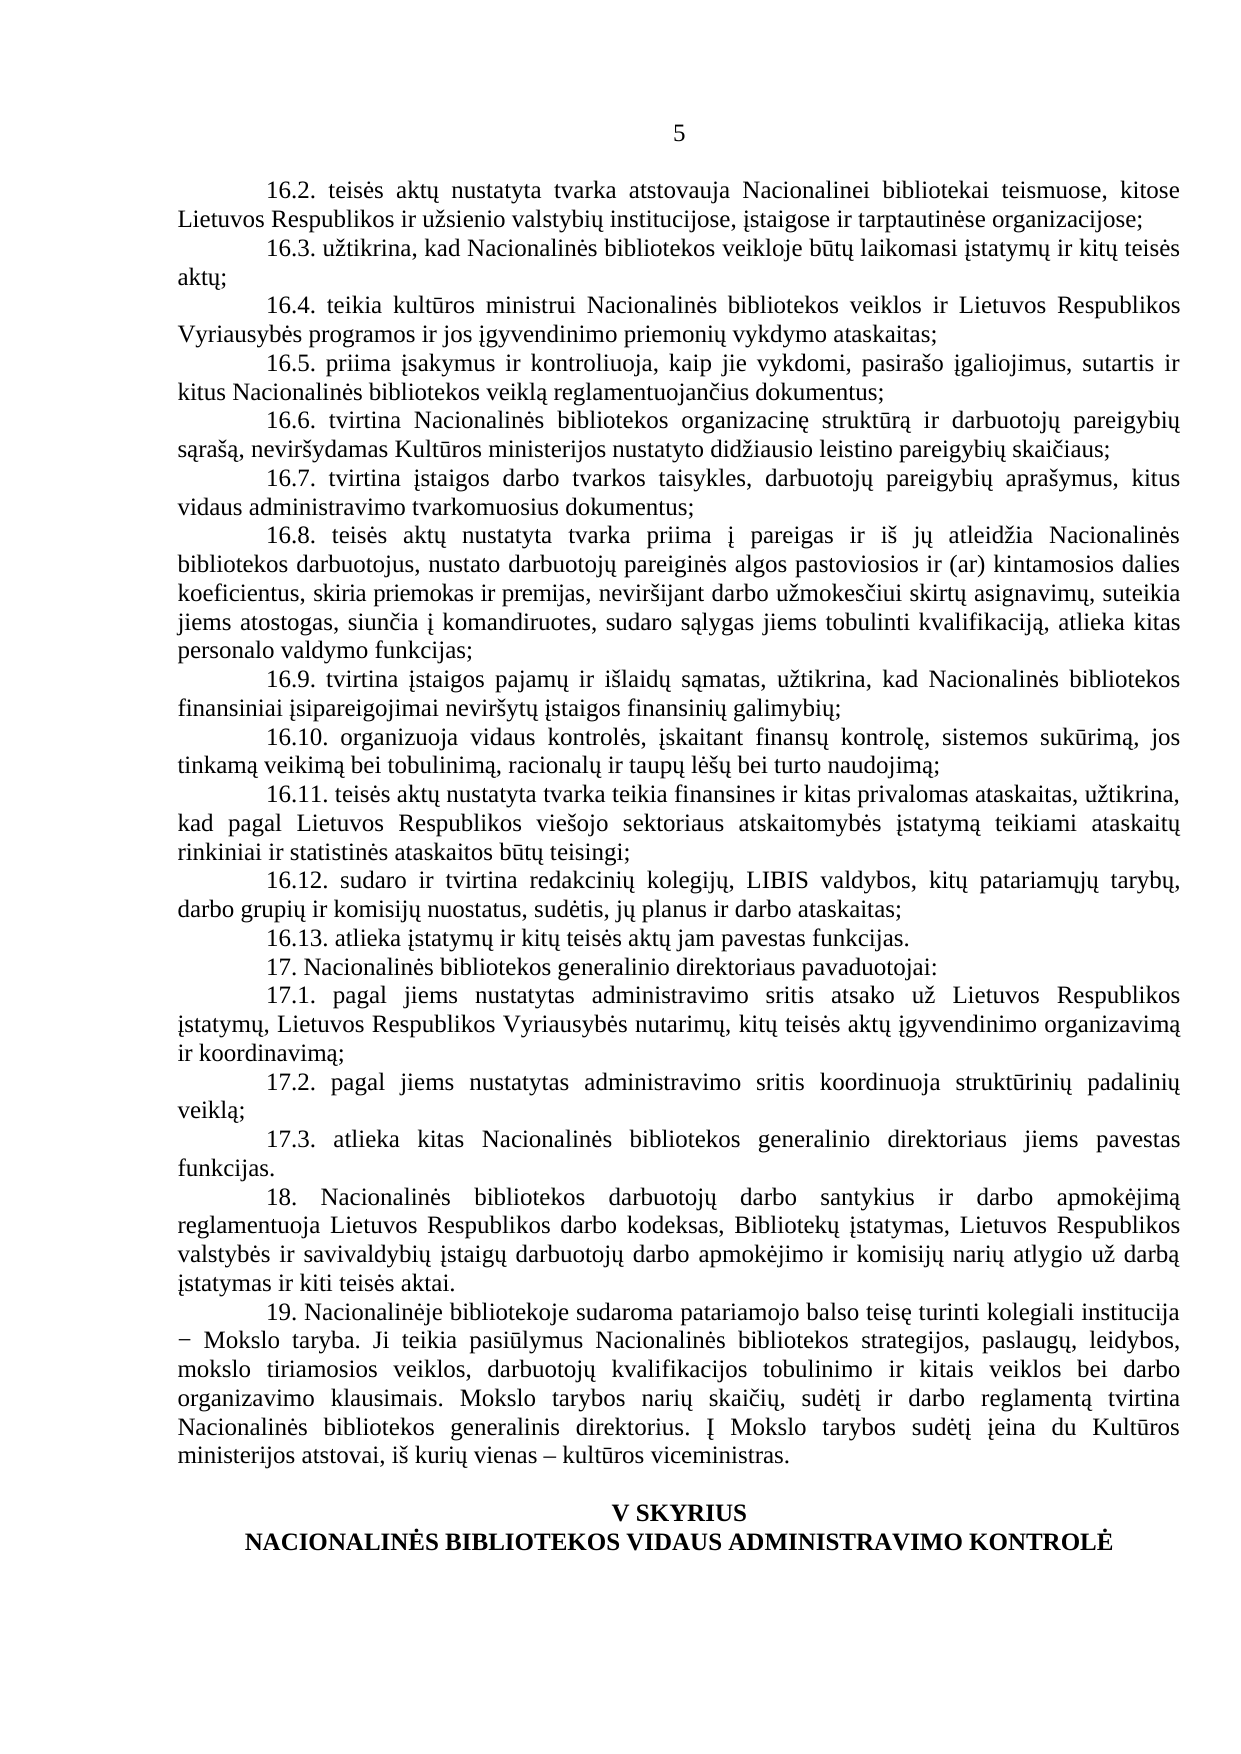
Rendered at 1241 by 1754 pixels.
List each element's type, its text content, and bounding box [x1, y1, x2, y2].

text 16.10. organizuoja vidaus kontrolės, įskaitant finansų kontrolę, sistemos sukūrimą, jos tinkamą veikimą bei tobulinimą, racionalų ir taupų lėšų bei turto naudojimą; [177, 722, 1181, 779]
text 16.11. teisės aktų nustatyta tvarka teikia finansines ir kitas privalomas ataskaitas, užtikrina, kad pagal Lietuvos Respublikos viešojo sektoriaus atskaitomybės įstatymą teikiami ataskaitų rinkiniai ir statistinės ataskaitos būtų teisingi; [177, 779, 1181, 866]
text 16.6. tvirtina Nacionalinės bibliotekos organizacinę struktūrą ir darbuotojų pareigybių sąrašą, neviršydamas Kultūros ministerijos nustatyto didžiausio leistino pareigybių skaičiaus; [177, 406, 1181, 463]
text 16.7. tvirtina įstaigos darbo tvarkos taisykles, darbuotojų pareigybių aprašymus, kitus vidaus administravimo tvarkomuosius dokumentus; [177, 463, 1181, 521]
text NACIONALINĖS BIBLIOTEKOS VIDAUS ADMINISTRAVIMO KONTROLĖ [177, 1527, 1181, 1556]
text 17. Nacionalinės bibliotekos generalinio direktoriaus pavaduotojai: [177, 952, 1181, 981]
text 16.3. užtikrina, kad Nacionalinės bibliotekos veikloje būtų laikomasi įstatymų ir kitų teisės aktų; [177, 233, 1181, 291]
text 18. Nacionalinės bibliotekos darbuotojų darbo santykius ir darbo apmokėjimą reglamentuoja Lietuvos Respublikos darbo kodeksas, Bibliotekų įstatymas, Lietuvos Respublikos valstybės ir savivaldybių įstaigų darbuotojų darbo apmokėjimo ir komisijų narių atlygio už darbą įstatymas ir kiti teisės aktai. [177, 1182, 1181, 1297]
text 16.2. teisės aktų nustatyta tvarka atstovauja Nacionalinei bibliotekai teismuose, kitose Lietuvos Respublikos ir užsienio valstybių institucijose, įstaigose ir tarptautinėse organizacijose; [177, 176, 1181, 233]
text 16.12. sudaro ir tvirtina redakcinių kolegijų, LIBIS valdybos, kitų patariamųjų tarybų, darbo grupių ir komisijų nuostatus, sudėtis, jų planus ir darbo ataskaitas; [177, 866, 1181, 923]
text 17.2. pagal jiems nustatytas administravimo sritis koordinuoja struktūrinių padalinių veiklą; [177, 1067, 1181, 1124]
text 16.9. tvirtina įstaigos pajamų ir išlaidų sąmatas, užtikrina, kad Nacionalinės bibliotekos finansiniai įsipareigojimai neviršytų įstaigos finansinių galimybių; [177, 664, 1181, 722]
text V SKYRIUS [177, 1498, 1181, 1527]
text 16.5. priima įsakymus ir kontroliuoja, kaip jie vykdomi, pasirašo įgaliojimus, sutartis ir kitus Nacionalinės bibliotekos veiklą reglamentuojančius dokumentus; [177, 348, 1181, 406]
text 16.4. teikia kultūros ministrui Nacionalinės bibliotekos veiklos ir Lietuvos Respublikos Vyriausybės programos ir jos įgyvendinimo priemonių vykdymo ataskaitas; [177, 291, 1181, 348]
text 17.3. atlieka kitas Nacionalinės bibliotekos generalinio direktoriaus jiems pavestas funkcijas. [177, 1124, 1181, 1182]
text 16.13. atlieka įstatymų ir kitų teisės aktų jam pavestas funkcijas. [177, 923, 1181, 952]
text 17.1. pagal jiems nustatytas administravimo sritis atsako už Lietuvos Respublikos įstatymų, Lietuvos Respublikos Vyriausybės nutarimų, kitų teisės aktų įgyvendinimo organizavimą ir koordinavimą; [177, 981, 1181, 1067]
text 19. Nacionalinėje bibliotekoje sudaroma patariamojo balso teisę turinti kolegiali institucija − Mokslo taryba. Ji teikia pasiūlymus Nacionalinės bibliotekos strategijos, paslaugų, leidybos, mokslo tiriamosios veiklos, darbuotojų kvalifikacijos tobulinimo ir kitais veiklos bei darbo organizavimo klausimais. Mokslo tarybos narių skaičių, sudėtį ir darbo reglamentą tvirtina Nacionalinės bibliotekos generalinis direktorius. Į Mokslo tarybos sudėtį įeina du Kultūros ministerijos atstovai, iš kurių vienas – kultūros viceministras. [177, 1297, 1181, 1469]
text 16.8. teisės aktų nustatyta tvarka priima į pareigas ir iš jų atleidžia Nacionalinės bibliotekos darbuotojus, nustato darbuotojų pareiginės algos pastoviosios ir (ar) kintamosios dalies koeficientus, skiria priemokas ir premijas, neviršijant darbo užmokesčiui skirtų asignavimų, suteikia jiems atostogas, siunčia į komandiruotes, sudaro sąlygas jiems tobulinti kvalifikaciją, atlieka kitas personalo valdymo funkcijas; [177, 521, 1181, 664]
